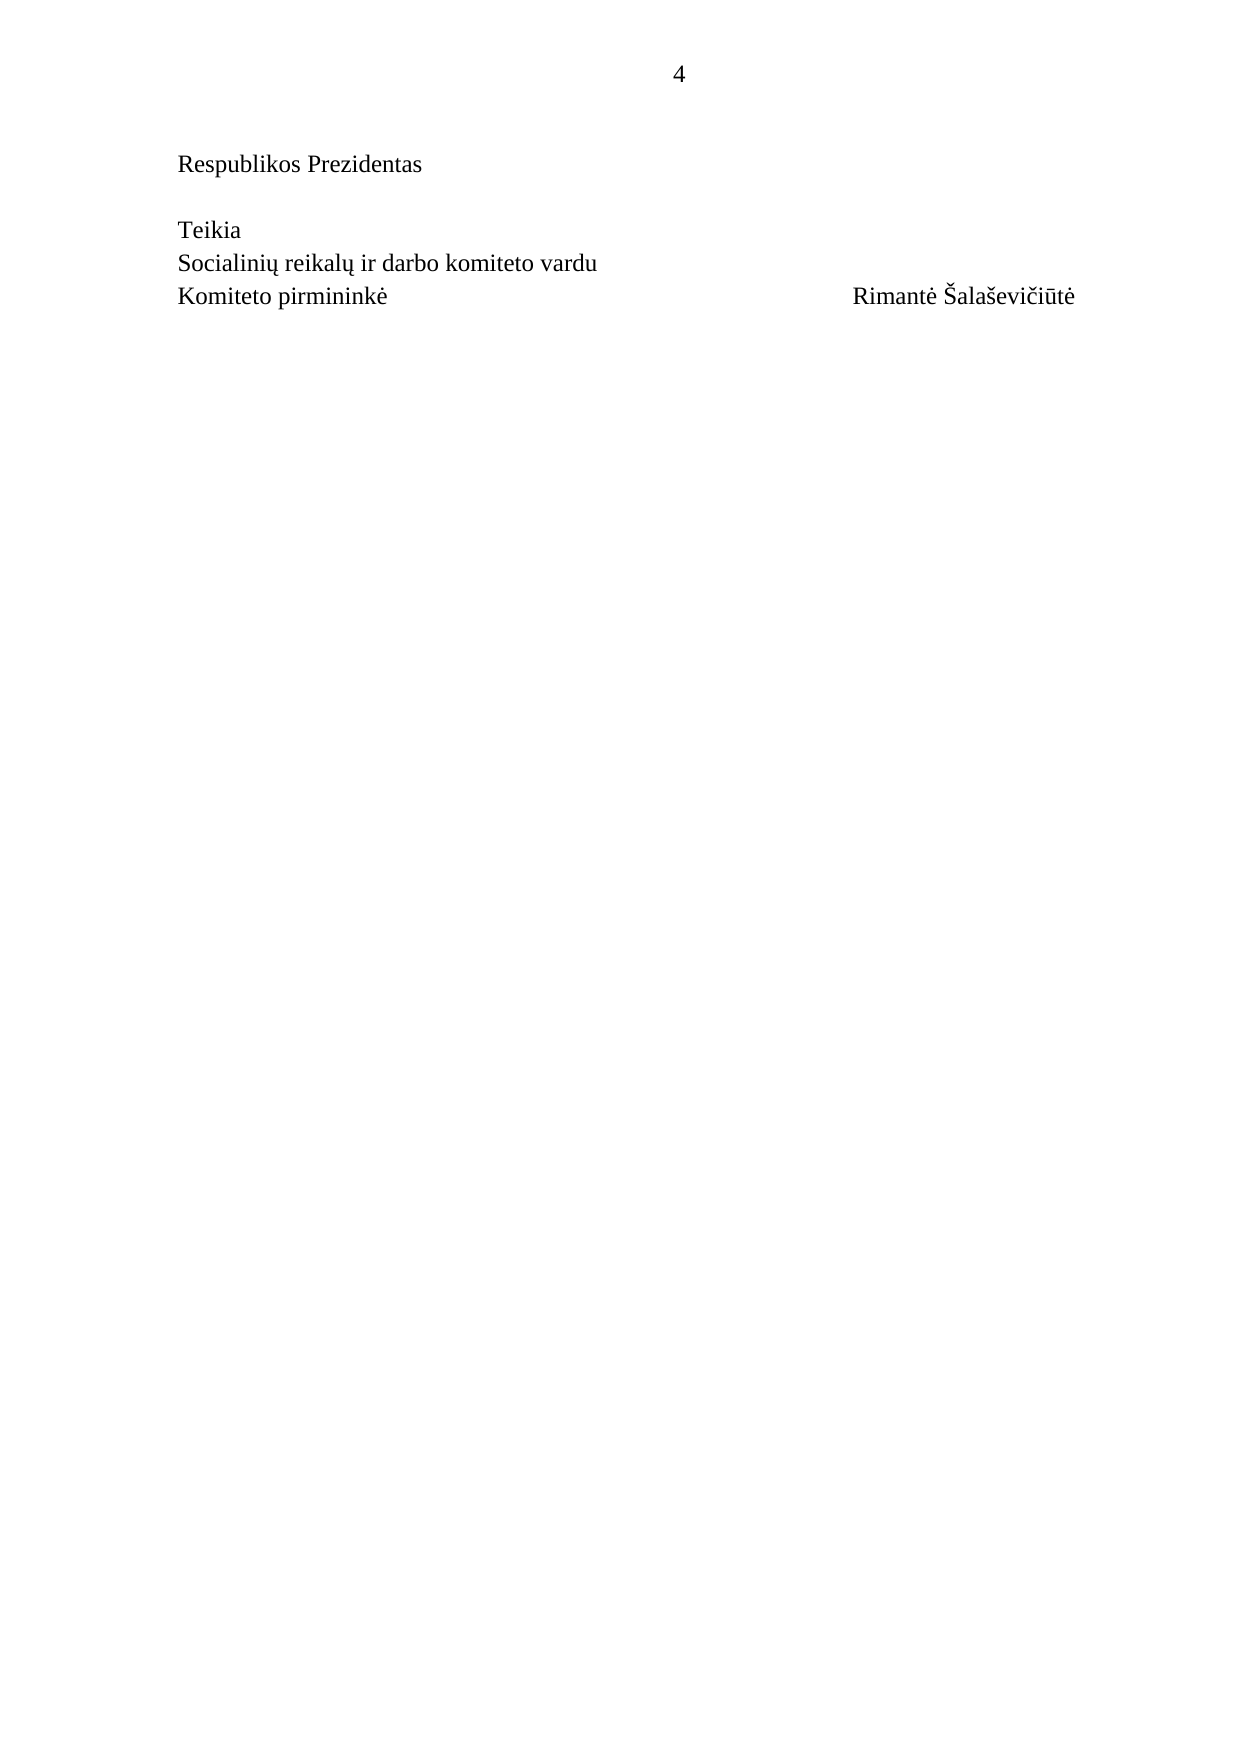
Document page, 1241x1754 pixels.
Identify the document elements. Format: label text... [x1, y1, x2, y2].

text Respublikos Prezidentas [177, 149, 1181, 178]
text Teikia [177, 215, 1181, 244]
text Komiteto pirmininkė Rimantė Šalaševičiūtė [177, 281, 1181, 310]
text Socialinių reikalų ir darbo komiteto vardu [177, 248, 1181, 277]
